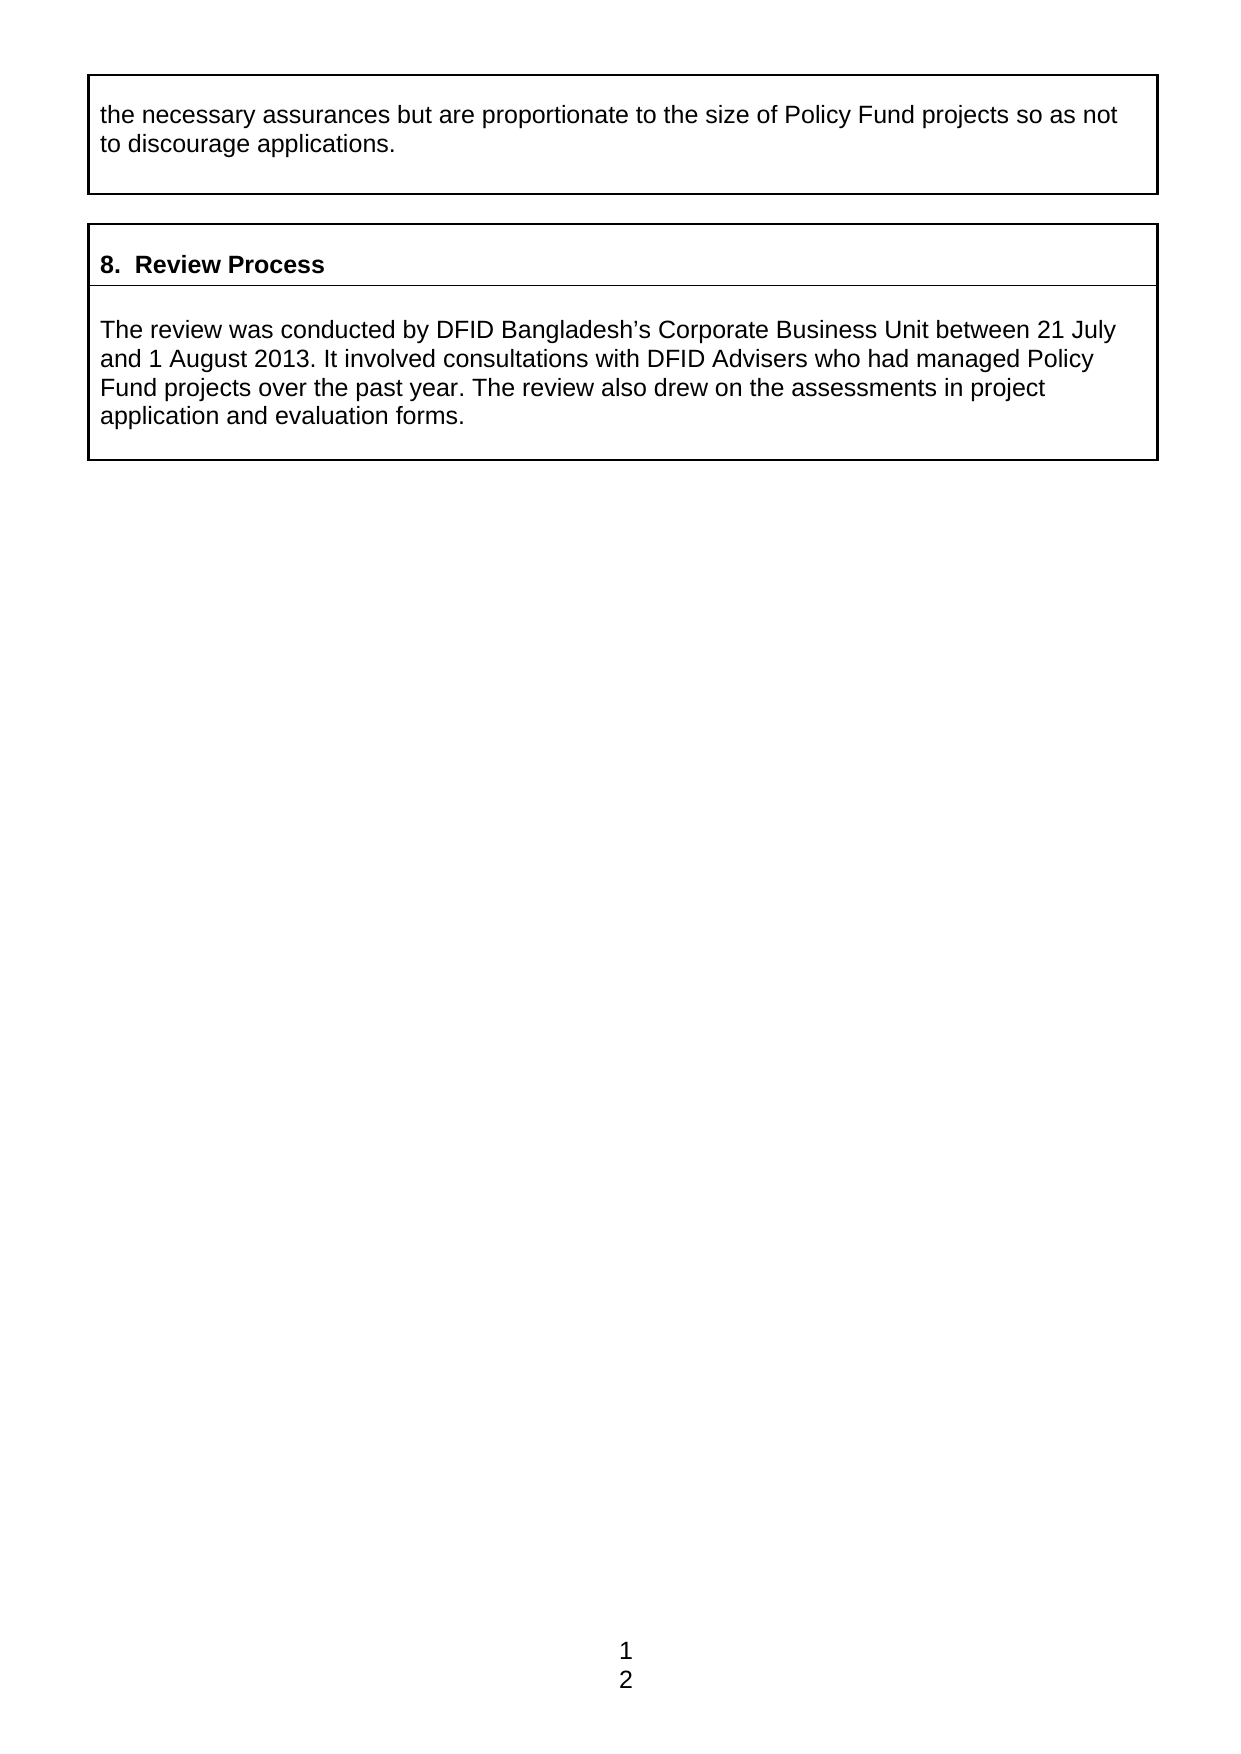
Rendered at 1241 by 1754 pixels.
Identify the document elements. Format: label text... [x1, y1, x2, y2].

table_cell The review was conducted by DFID Bangladesh’s Corporate Business Unit between 21 July and 1 August 2013. It involved consultations with DFID Advisers who had managed Policy Fund projects over the past year. The review also drew on the assessments in project application and evaluation forms. [90, 286, 1156, 459]
table_cell the necessary assurances but are proportionate to the size of Policy Fund projects so as not to discourage applications. [90, 76, 1156, 193]
table_header 8. Review Process [90, 225, 1156, 285]
